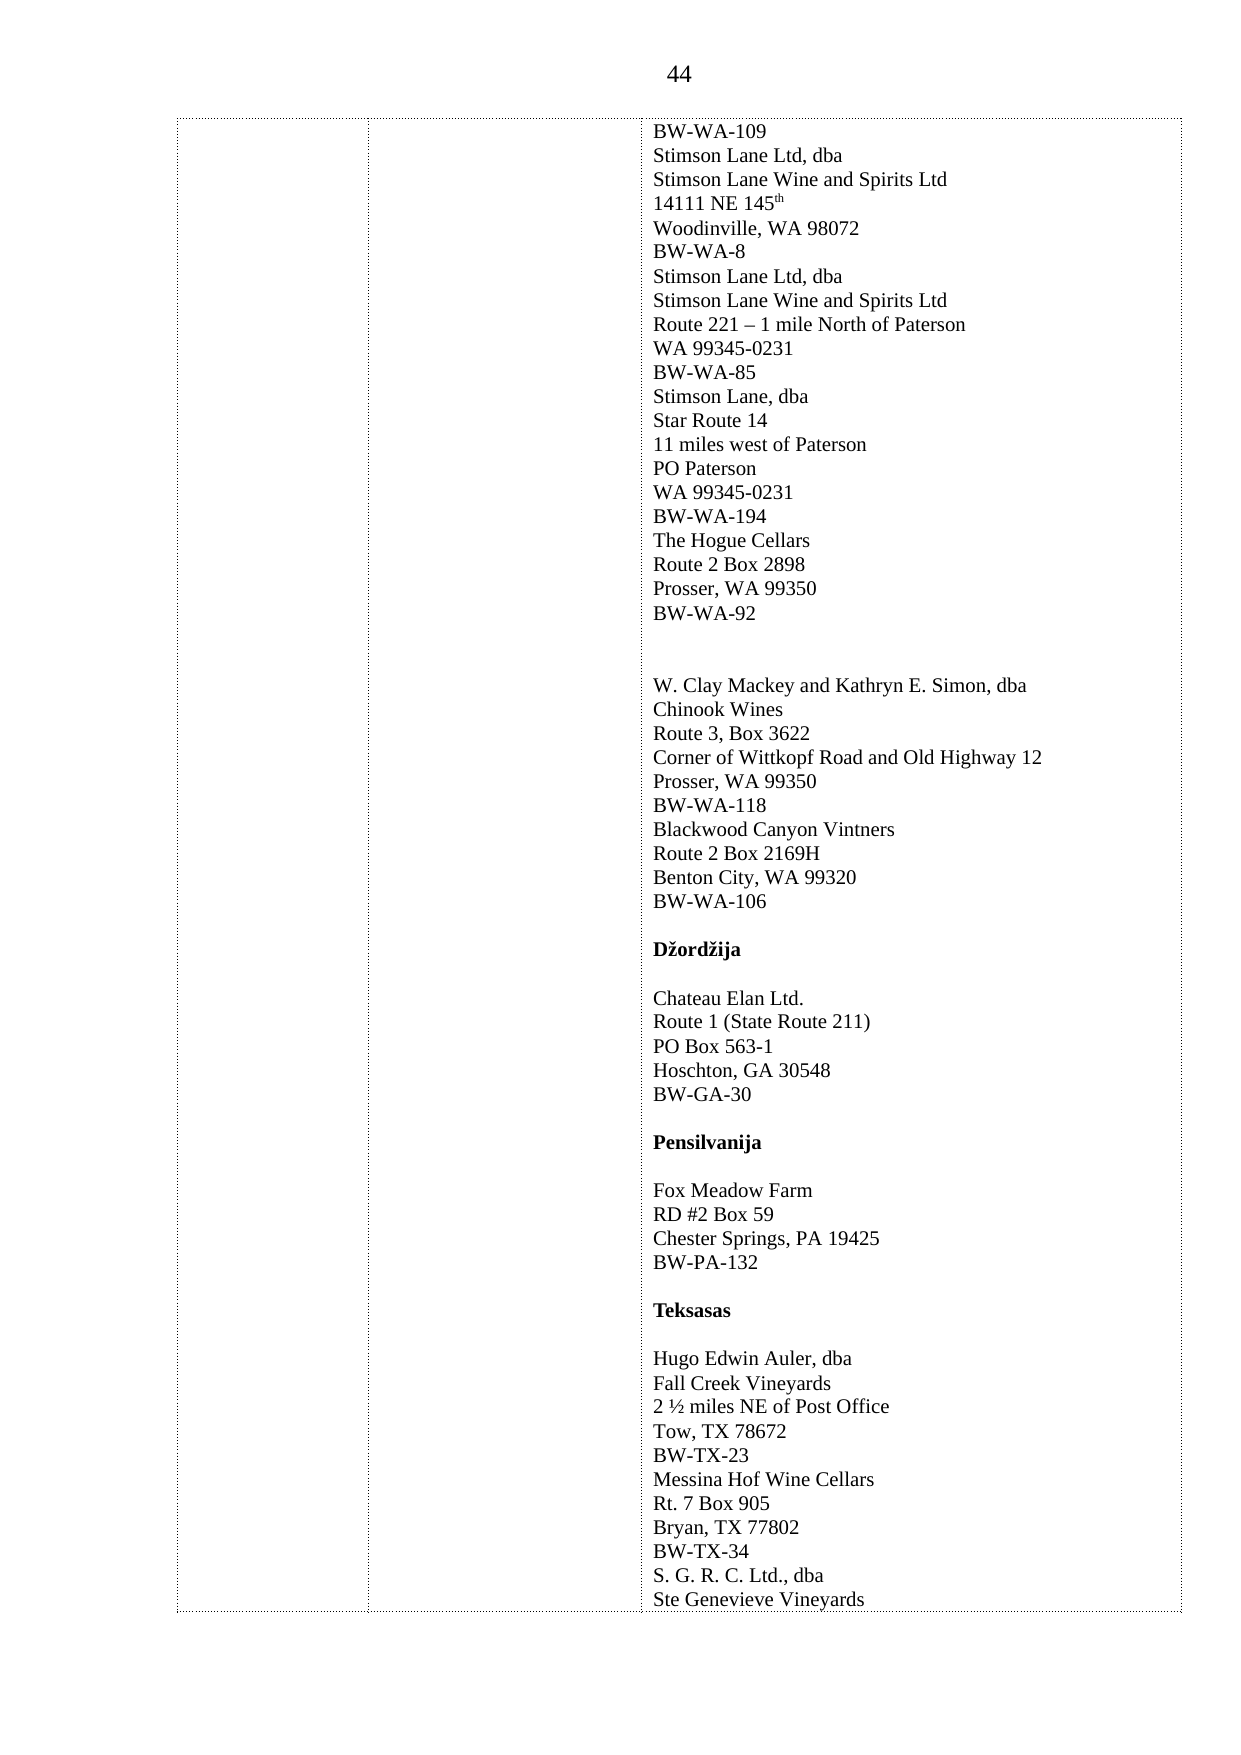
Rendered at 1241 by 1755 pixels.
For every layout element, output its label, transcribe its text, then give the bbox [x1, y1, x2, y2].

table_cell BW-WA-109 Stimson Lane Ltd, dba Stimson Lane Wine and Spirits Ltd 14111 NE 145th Woodinville, WA 98072 BW-WA-8 Stimson Lane Ltd, dba Stimson Lane Wine and Spirits Ltd Route 221 – 1 mile North of Paterson WA 99345-0231 BW-WA-85 Stimson Lane, dba Star Route 14 11 miles west of Paterson PO Paterson WA 99345-0231 BW-WA-194 The Hogue Cellars Route 2 Box 2898 Prosser, WA 99350 BW-WA-92 W. Clay Mackey and Kathryn E. Simon, dba Chinook Wines Route 3, Box 3622 Corner of Wittkopf Road and Old Highway 12 Prosser, WA 99350 BW-WA-118 Blackwood Canyon Vintners Route 2 Box 2169H Benton City, WA 99320 BW-WA-106 Džordžija Chateau Elan Ltd. Route 1 (State Route 211) PO Box 563-1 Hoschton, GA 30548 BW-GA-30 Pensilvanija Fox Meadow Farm RD #2 Box 59 Chester Springs, PA 19425 BW-PA-132 Teksasas Hugo Edwin Auler, dba Fall Creek Vineyards 2 ½ miles NE of Post Office Tow, TX 78672 BW-TX-23 Messina Hof Wine Cellars Rt. 7 Box 905 Bryan, TX 77802 BW-TX-34 S. G. R. C. Ltd., dba Ste Genevieve Vineyards [642, 118, 1181, 1611]
table_cell [369, 118, 642, 1611]
table_cell [177, 118, 369, 1611]
